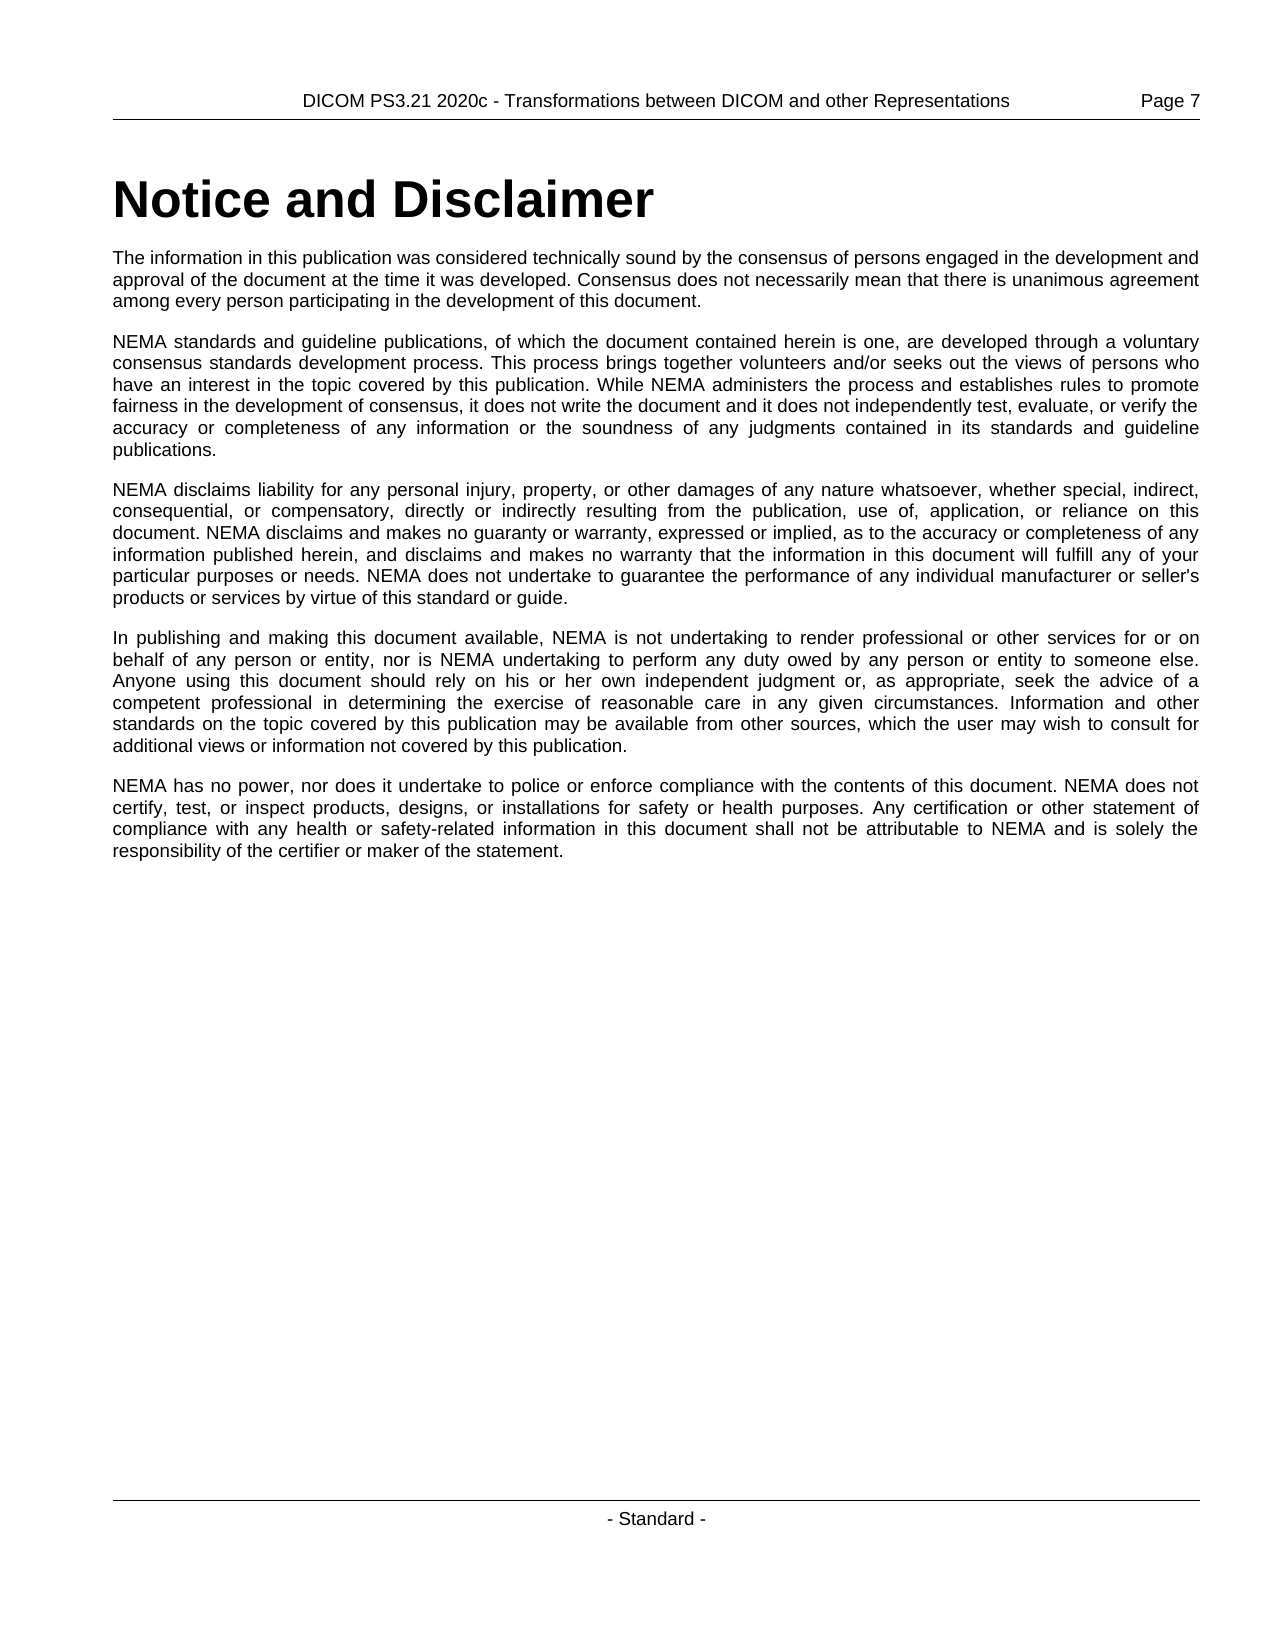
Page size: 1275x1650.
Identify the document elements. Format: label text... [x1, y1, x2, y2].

text NEMA disclaims liability for any personal injury, property, or other damages of any nature whatsoever, whether special, indirect, consequential, or compensatory, directly or indirectly resulting from the publication, use of, application, or reliance on this document. NEMA disclaims and makes no guaranty or warranty, expressed or implied, as to the accuracy or completeness of any information published herein, and disclaims and makes no warranty that the information in this document will fulfill any of your particular purposes or needs. NEMA does not undertake to guarantee the performance of any individual manufacturer or seller's products or services by virtue of this standard or guide. [112, 479, 1200, 608]
text Notice and Disclaimer [112, 169, 1200, 228]
text The information in this publication was considered technically sound by the consensus of persons engaged in the development and approval of the document at the time it was developed. Consensus does not necessarily mean that there is unanimous agreement among every person participating in the development of this document. [112, 247, 1200, 312]
text NEMA has no power, nor does it undertake to police or enforce compliance with the contents of this document. NEMA does not certify, test, or inspect products, designs, or installations for safety or health purposes. Any certification or other statement of compliance with any health or safety-related information in this document shall not be attributable to NEMA and is solely the responsibility of the certifier or maker of the statement. [112, 775, 1200, 861]
text In publishing and making this document available, NEMA is not undertaking to render professional or other services for or on behalf of any person or entity, nor is NEMA undertaking to perform any duty owed by any person or entity to someone else. Anyone using this document should rely on his or her own independent judgment or, as appropriate, seek the advice of a competent professional in determining the exercise of reasonable care in any given circumstances. Information and other standards on the topic covered by this publication may be available from other sources, which the user may wish to consult for additional views or information not covered by this publication. [112, 627, 1200, 756]
text NEMA standards and guideline publications, of which the document contained herein is one, are developed through a voluntary consensus standards development process. This process brings together volunteers and/or seeks out the views of persons who have an interest in the topic covered by this publication. While NEMA administers the process and establishes rules to promote fairness in the development of consensus, it does not write the document and it does not independently test, evaluate, or verify the accuracy or completeness of any information or the soundness of any judgments contained in its standards and guideline publications. [112, 331, 1200, 460]
